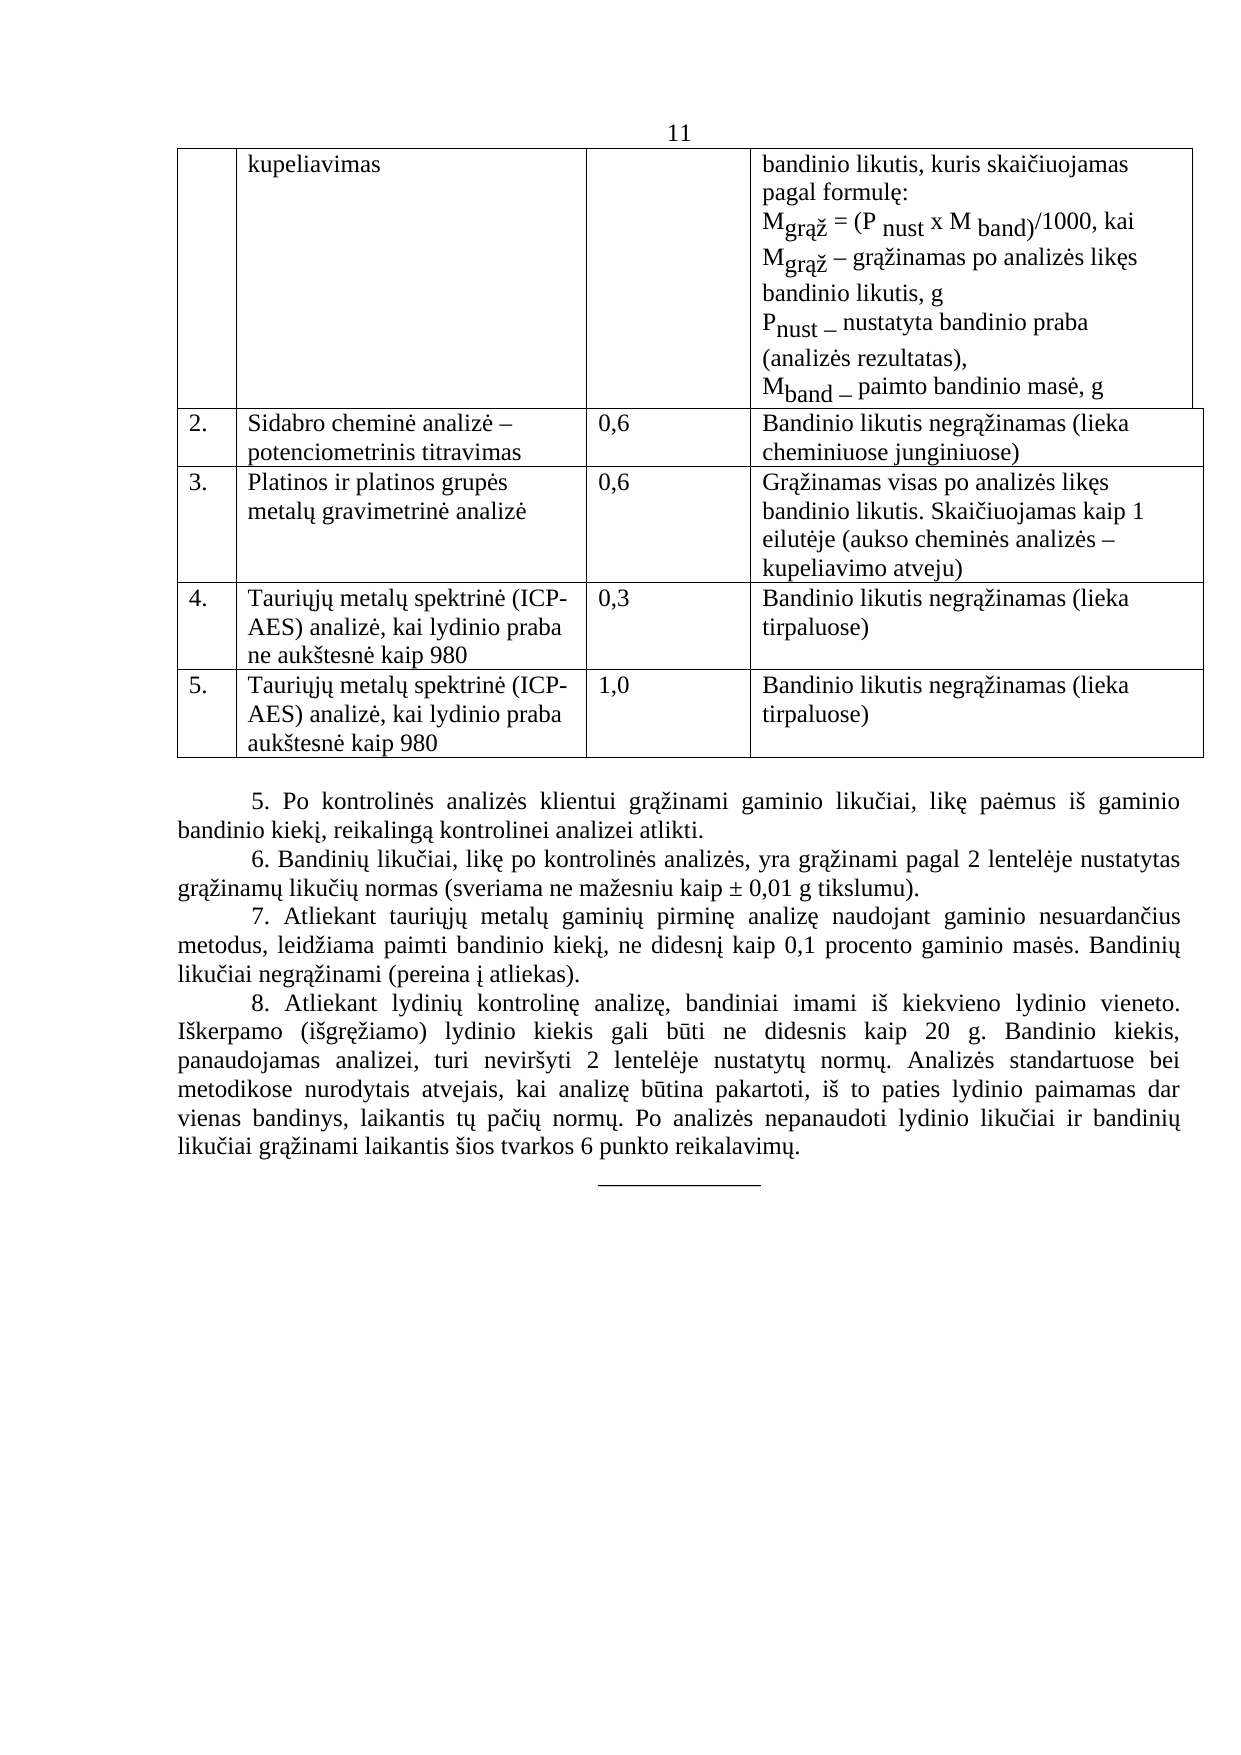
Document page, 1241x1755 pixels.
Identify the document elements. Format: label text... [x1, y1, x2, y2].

table_cell 4. [178, 583, 236, 669]
table_cell 2. [178, 409, 236, 466]
table_cell kupeliavimas [237, 149, 586, 407]
table_cell Bandinio likutis negrąžinamas (lieka tirpaluose) [751, 670, 1203, 757]
text 6. Bandinių likučiai, likę po kontrolinės analizės, yra grąžinami pagal 2 lentelėje nustatytas grąžinamų likučių normas (sveriama ne mažesniu kaip ± 0,01 g tikslumu). [177, 844, 1181, 901]
table_cell 1,0 [587, 670, 750, 757]
table_cell 0,6 [587, 467, 750, 582]
table_cell Bandinio likutis negrąžinamas (lieka cheminiuose junginiuose) [751, 409, 1203, 466]
table_cell [178, 149, 236, 407]
table_cell [587, 149, 750, 407]
table_cell 0,6 [587, 409, 750, 466]
text _____________ [177, 1160, 1181, 1189]
text 5. Po kontrolinės analizės klientui grąžinami gaminio likučiai, likę paėmus iš gaminio bandinio kiekį, reikalingą kontrolinei analizei atlikti. [177, 786, 1181, 844]
table_cell Platinos ir platinos grupės metalų gravimetrinė analizė [237, 467, 586, 582]
text 7. Atliekant tauriųjų metalų gaminių pirminę analizę naudojant gaminio nesuardančius metodus, leidžiama paimti bandinio kiekį, ne didesnį kaip 0,1 procento gaminio masės. Bandinių likučiai negrąžinami (pereina į atliekas). [177, 901, 1181, 988]
table_cell Sidabro cheminė analizė – potenciometrinis titravimas [237, 409, 586, 466]
table_cell Grąžinamas visas po analizės likęs bandinio likutis. Skaičiuojamas kaip 1 eilutėje (aukso cheminės analizės – kupeliavimo atveju) [751, 467, 1203, 582]
table_cell Tauriųjų metalų spektrinė (ICP-AES) analizė, kai lydinio praba aukštesnė kaip 980 [237, 670, 586, 757]
text 8. Atliekant lydinių kontrolinę analizę, bandiniai imami iš kiekvieno lydinio vieneto. Iškerpamo (išgręžiamo) lydinio kiekis gali būti ne didesnis kaip 20 g. Bandinio kiekis, panaudojamas analizei, turi neviršyti 2 lentelėje nustatytų normų. Analizės standartuose bei metodikose nurodytais atvejais, kai analizę būtina pakartoti, iš to paties lydinio paimamas dar vienas bandinys, laikantis tų pačių normų. Po analizės nepanaudoti lydinio likučiai ir bandinių likučiai grąžinami laikantis šios tvarkos 6 punkto reikalavimų. [177, 988, 1181, 1160]
table_cell 5. [178, 670, 236, 757]
table_cell 3. [178, 467, 236, 582]
table_cell Bandinio likutis negrąžinamas (lieka tirpaluose) [751, 583, 1203, 669]
table_cell 0,3 [587, 583, 750, 669]
table_cell bandinio likutis, kuris skaičiuojamas pagal formulę: Mgrąž = (P nust x M band)/1000, kai Mgrąž – grąžinamas po analizės likęs bandinio likutis, g Pnust – nustatyta bandinio praba (analizės rezultatas), Mband – paimto bandinio masė, g [751, 149, 1192, 407]
table_cell [1193, 148, 1204, 407]
table_cell Tauriųjų metalų spektrinė (ICP-AES) analizė, kai lydinio praba ne aukštesnė kaip 980 [237, 583, 586, 669]
